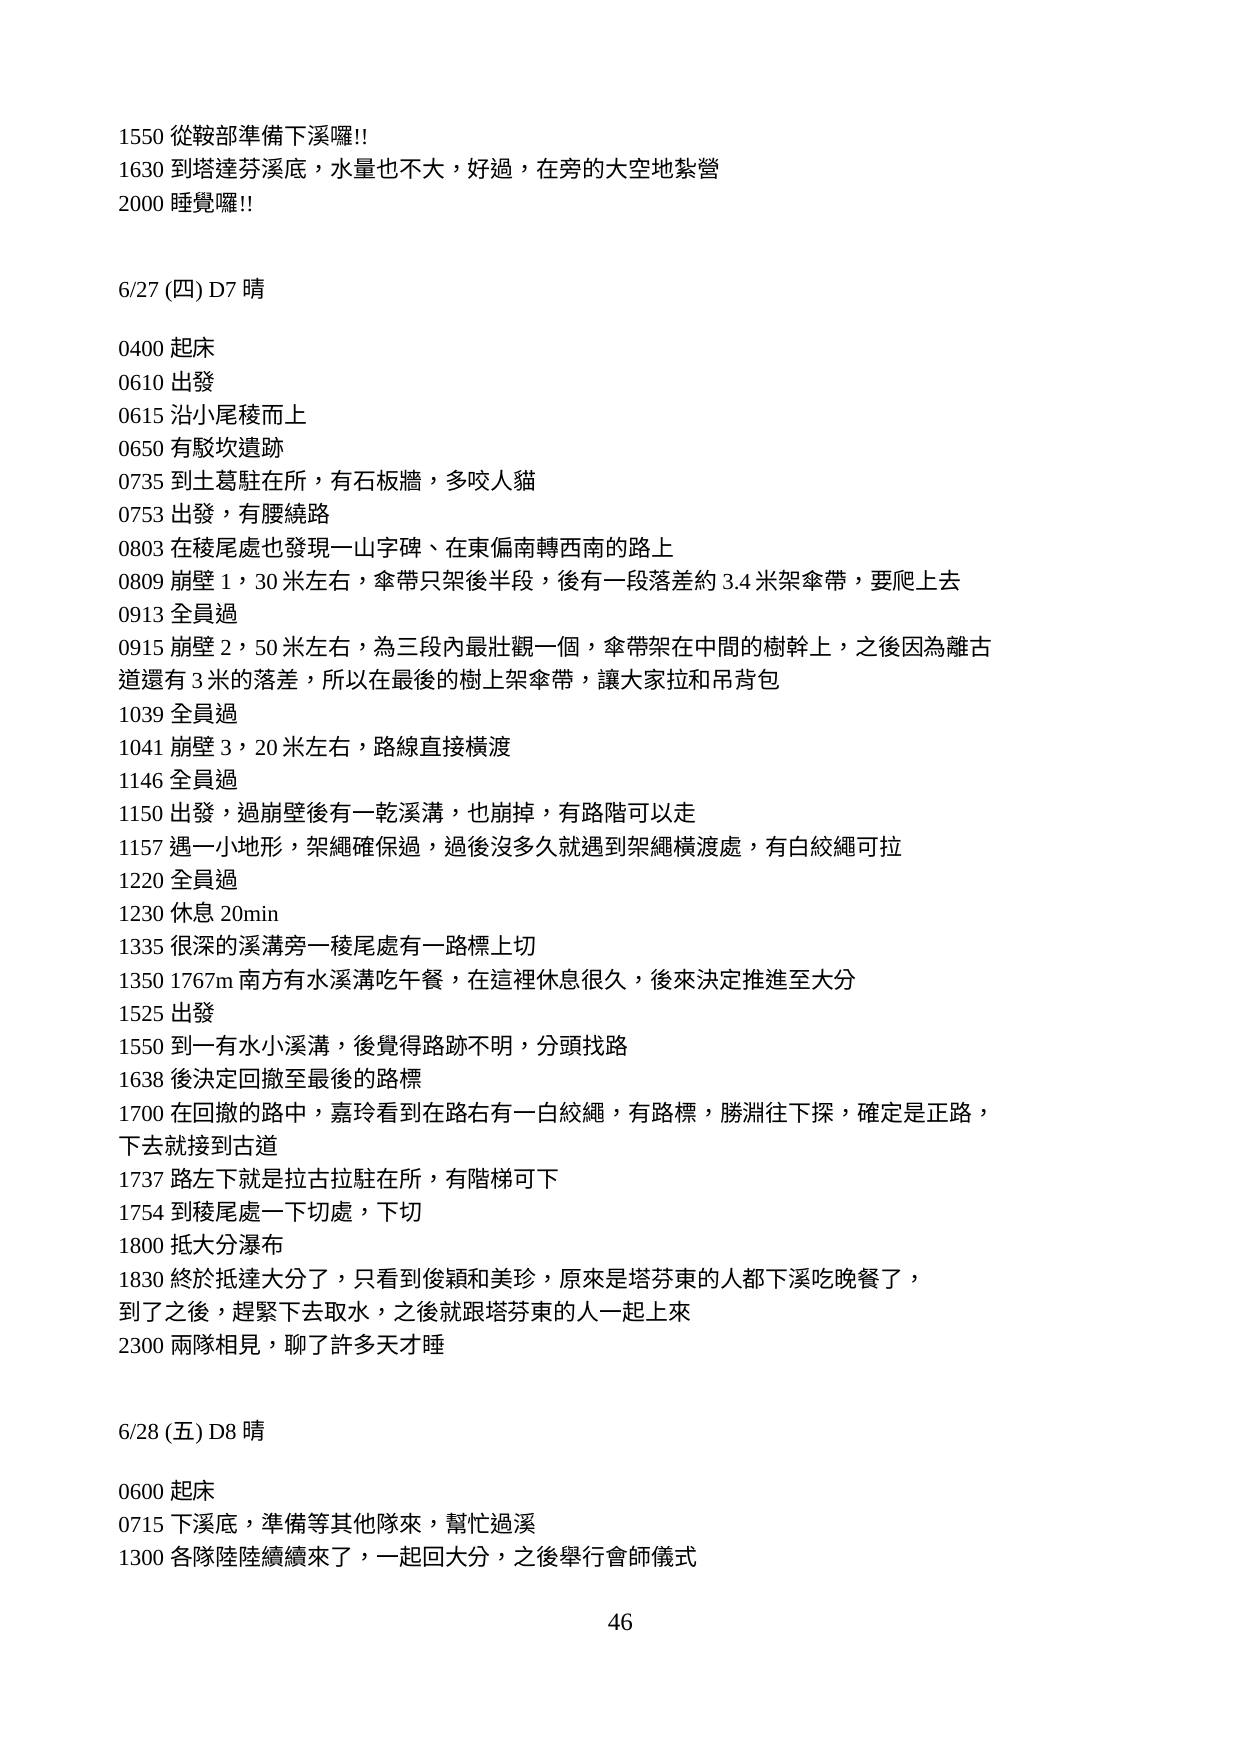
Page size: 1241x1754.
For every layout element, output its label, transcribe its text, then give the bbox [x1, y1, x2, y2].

text 1550 從鞍部準備下溪囉!! 1630 到塔達芬溪底，水量也不大，好過，在旁的大空地紮營 2000 睡覺囉!! 6/27 (四) D7 晴 0400 起床 0610 出發 0615 沿小尾稜而上 0650 有駁坎遺跡 0735 到土葛駐在所，有石板牆，多咬人貓 0753 出發，有腰繞路 0803 在稜尾處也發現一山字碑、在東偏南轉西南的路上 0809 崩壁1，30米左右，傘帶只架後半段，後有一段落差約3.4米架傘帶，要爬上去 0913 全員過 0915 崩壁2，50米左右，為三段內最壯觀一個，傘帶架在中間的樹幹上，之後因為離古 道還有3米的落差，所以在最後的樹上架傘帶，讓大家拉和吊背包 1039 全員過 1041 崩壁3，20米左右，路線直接橫渡 1146 全員過 1150 出發，過崩壁後有一乾溪溝，也崩掉，有路階可以走 1157 遇一小地形，架繩確保過，過後沒多久就遇到架繩橫渡處，有白絞繩可拉 1220 全員過 1230 休息20min 1335 很深的溪溝旁一稜尾處有一路標上切 1350 1767m南方有水溪溝吃午餐，在這裡休息很久，後來決定推進至大分 1525 出發 1550 到一有水小溪溝，後覺得路跡不明，分頭找路 1638 後決定回撤至最後的路標 1700 在回撤的路中，嘉玲看到在路右有一白絞繩，有路標，勝淵往下探，確定是正路， 下去就接到古道 1737 路左下就是拉古拉駐在所，有階梯可下 1754 到稜尾處一下切處，下切 1800 抵大分瀑布 1830 終於抵達大分了，只看到俊穎和美珍，原來是塔芬東的人都下溪吃晚餐了， 到了之後，趕緊下去取水，之後就跟塔芬東的人一起上來 2300 兩隊相見，聊了許多天才睡 6/28 (五) D8 晴 0600 起床 0715 下溪底，準備等其他隊來，幫忙過溪 1300 各隊陸陸續續來了，一起回大分，之後舉行會師儀式 [118, 118, 1122, 1572]
